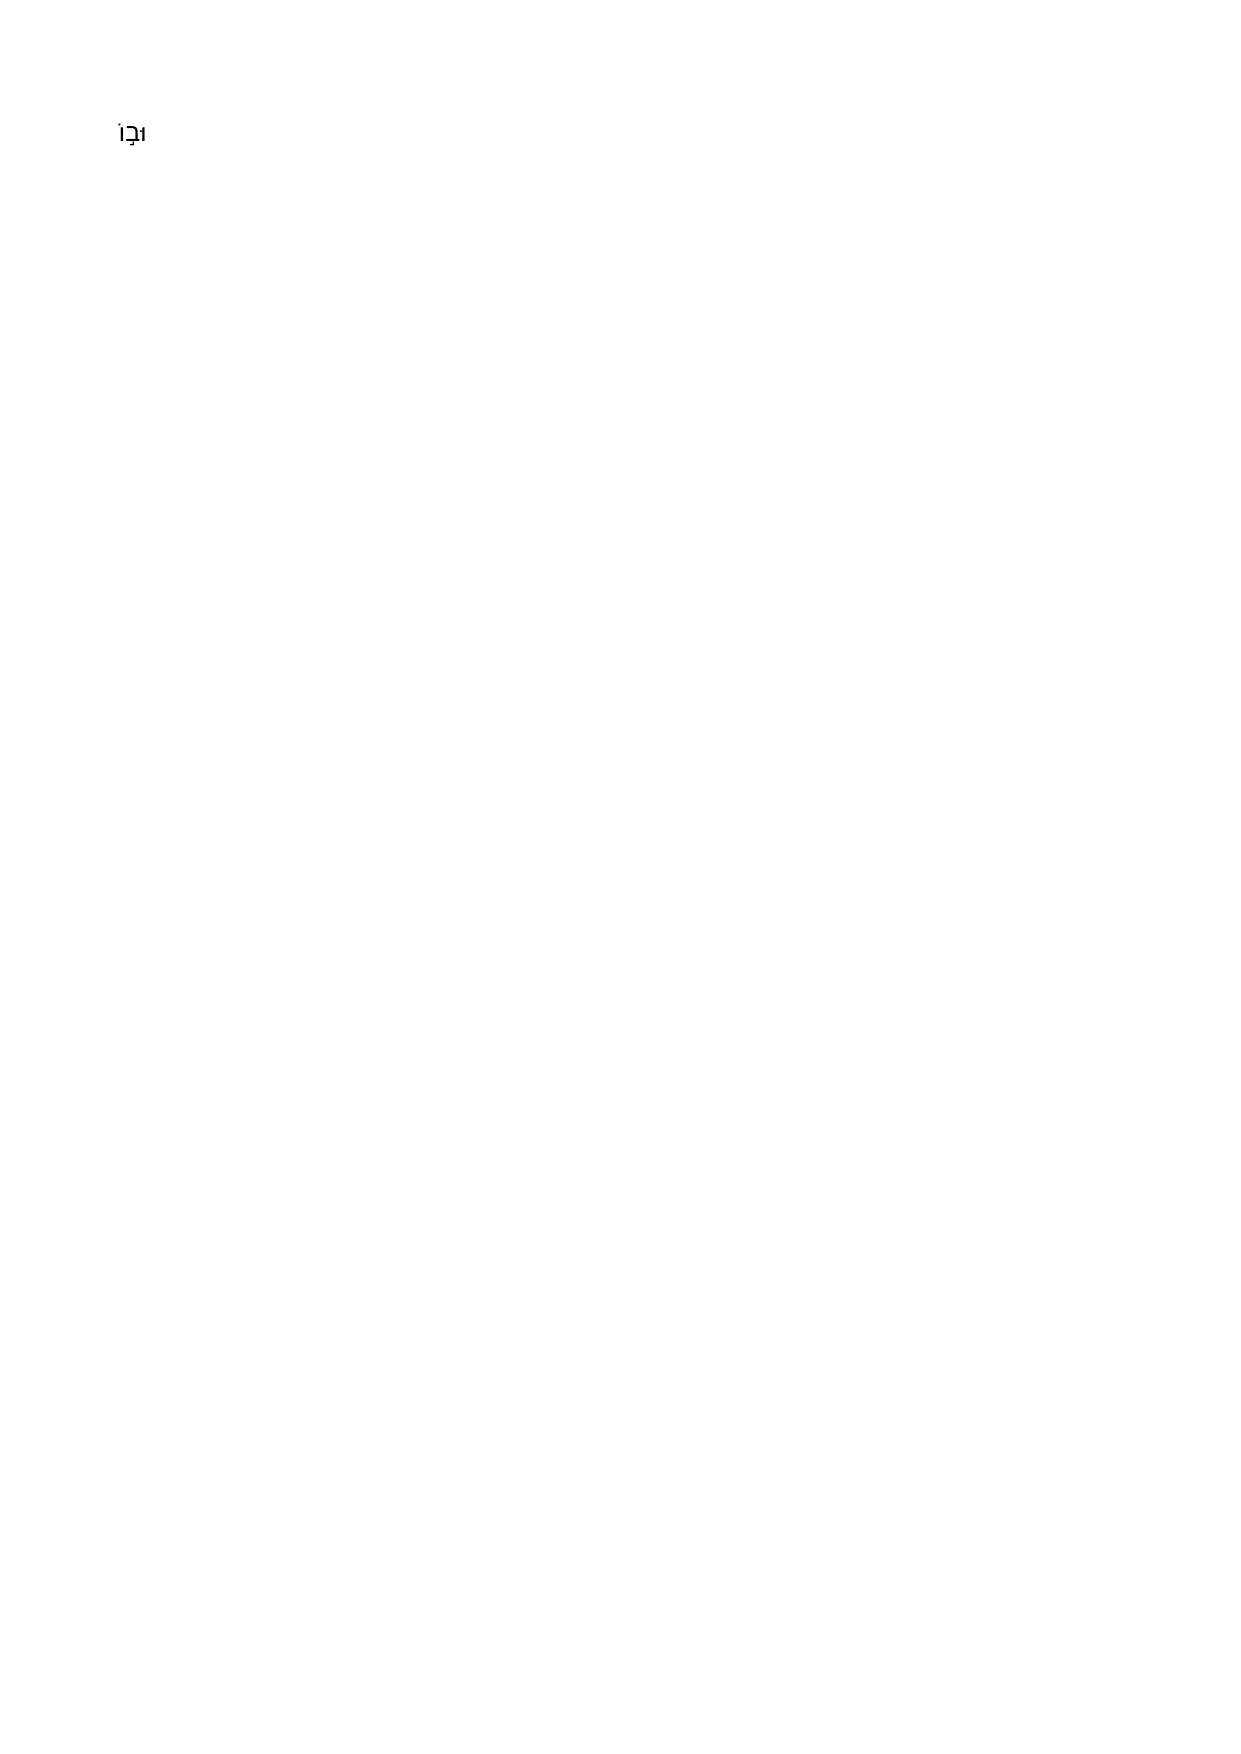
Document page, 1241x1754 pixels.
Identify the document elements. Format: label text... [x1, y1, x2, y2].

text וּב֣וֹ [118, 118, 1122, 147]
